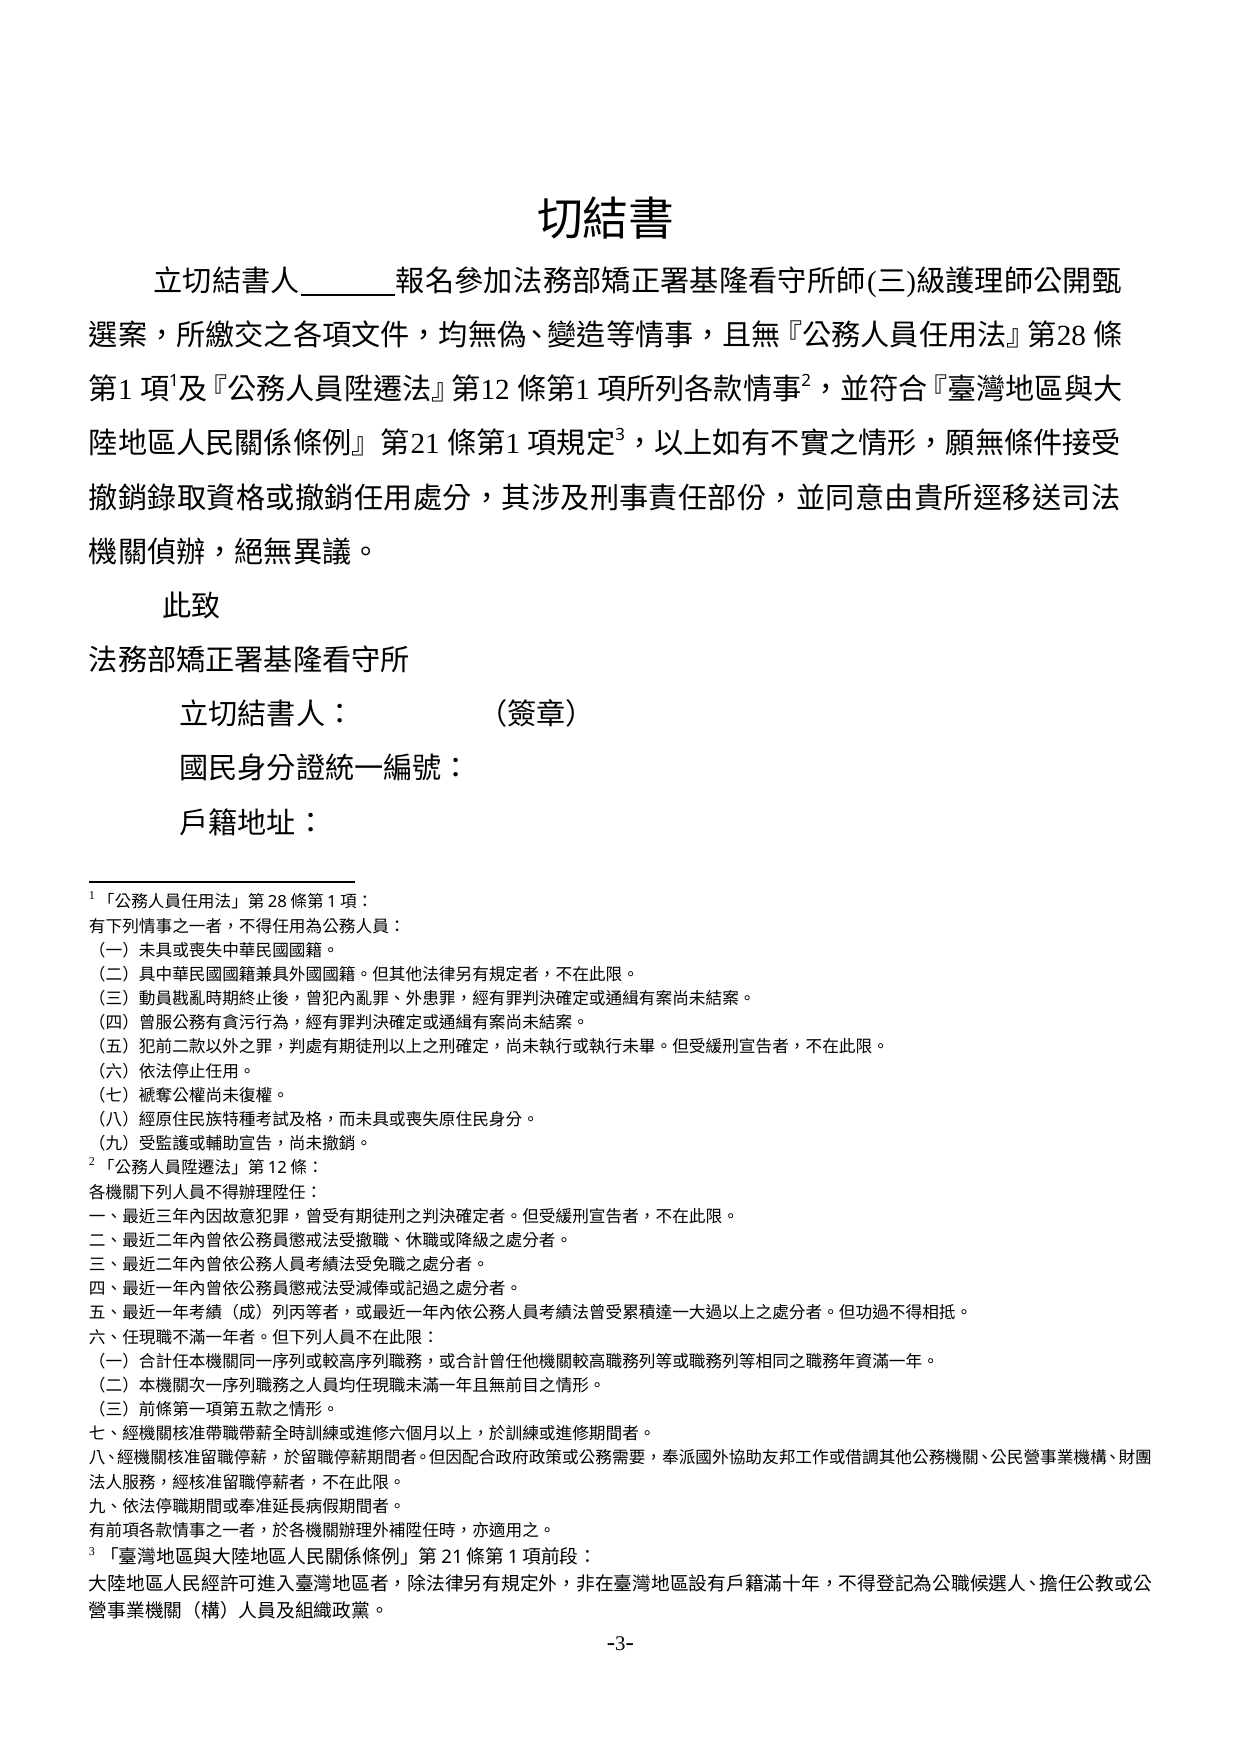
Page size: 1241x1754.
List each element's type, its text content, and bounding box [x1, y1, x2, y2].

text 四、最近一年內曾依公務員懲戒法受減俸或記過之處分者。 [89, 1275, 1152, 1299]
text （三）前條第一項第五款之情形。 [89, 1396, 1152, 1420]
text 「公務人員陞遷法」第12條： [89, 1154, 1152, 1179]
text （六）依法停止任用。 [89, 1058, 1152, 1082]
text （九）受監護或輔助宣告，尚未撤銷。 [89, 1130, 1152, 1154]
text 七、經機關核准帶職帶薪全時訓練或進修六個月以上，於訓練或進修期間者。 [89, 1420, 1152, 1444]
text 大陸地區人民經許可進入臺灣地區者，除法律另有規定外，非在臺灣地區設有戶籍滿十年，不得登記為公職候選人、擔任公教或公營事業機關（構）人員及組織政黨。 [89, 1568, 1152, 1623]
text （一）未具或喪失中華民國國籍。 [89, 937, 1152, 961]
text 「公務人員任用法」第28條第1項： [89, 888, 1152, 913]
text （四）曾服公務有貪污行為，經有罪判決確定或通緝有案尚未結案。 [89, 1009, 1152, 1033]
text （一）合計任本機關同一序列或較高序列職務，或合計曾任他機關較高職務列等或職務列等相同之職務年資滿一年。 [89, 1348, 1152, 1372]
text 切結書 [89, 182, 1122, 248]
text （五）犯前二款以外之罪，判處有期徒刑以上之刑確定，尚未執行或執行未畢。但受緩刑宣告者，不在此限。 [89, 1033, 1152, 1058]
text 此致 [89, 573, 1122, 627]
text 法務部矯正署基隆看守所 [89, 627, 1122, 681]
text （七）褫奪公權尚未復權。 [89, 1082, 1152, 1106]
text 五、最近一年考績（成）列丙等者，或最近一年內依公務人員考績法曾受累積達一大過以上之處分者。但功過不得相抵。 [89, 1299, 1152, 1324]
text （二）具中華民國國籍兼具外國國籍。但其他法律另有規定者，不在此限。 [89, 961, 1152, 985]
text 一、最近三年內因故意犯罪，曾受有期徒刑之判決確定者。但受緩刑宣告者，不在此限。 [89, 1203, 1152, 1227]
text 立切結書人 報名參加法務部矯正署基隆看守所師(三)級護理師公開甄選案，所繳交之各項文件，均無偽、變造等情事，且無『公務人員任用法』第28 條第1 項及『公務人員陞遷法』第12 條第1 項所列各款情事，並符合『臺灣地區與大陸地區人民關係條例』第21 條第1 項規定，以上如有不實之情形，願無條件接受撤銷錄取資格或撤銷任用處分，其涉及刑事責任部份，並同意由貴所逕移送司法機關偵辦，絕無異議。 [89, 248, 1122, 573]
text 有下列情事之一者，不得任用為公務人員： [89, 913, 1152, 937]
text 立切結書人： （簽章） [89, 681, 1122, 736]
text 戶籍地址： [89, 790, 1122, 844]
text 「臺灣地區與大陸地區人民關係條例」第21條第1項前段： [89, 1541, 1152, 1568]
text 六、任現職不滿一年者。但下列人員不在此限： [89, 1324, 1152, 1348]
text 國民身分證統一編號： [89, 736, 1122, 790]
text （八）經原住民族特種考試及格，而未具或喪失原住民身分。 [89, 1106, 1152, 1130]
text 八、經機關核准留職停薪，於留職停薪期間者。但因配合政府政策或公務需要，奉派國外協助友邦工作或借調其他公務機關、公民營事業機構、財團法人服務，經核准留職停薪者，不在此限。 [89, 1444, 1152, 1493]
text 各機關下列人員不得辦理陞任： [89, 1179, 1152, 1203]
text 二、最近二年內曾依公務員懲戒法受撤職、休職或降級之處分者。 [89, 1227, 1152, 1251]
text 九、依法停職期間或奉准延長病假期間者。 [89, 1493, 1152, 1517]
text （二）本機關次一序列職務之人員均任現職未滿一年且無前目之情形。 [89, 1372, 1152, 1396]
text 有前項各款情事之一者，於各機關辦理外補陞任時，亦適用之。 [89, 1517, 1152, 1541]
text 三、最近二年內曾依公務人員考績法受免職之處分者。 [89, 1251, 1152, 1275]
text （三）動員戡亂時期終止後，曾犯內亂罪、外患罪，經有罪判決確定或通緝有案尚未結案。 [89, 985, 1152, 1009]
